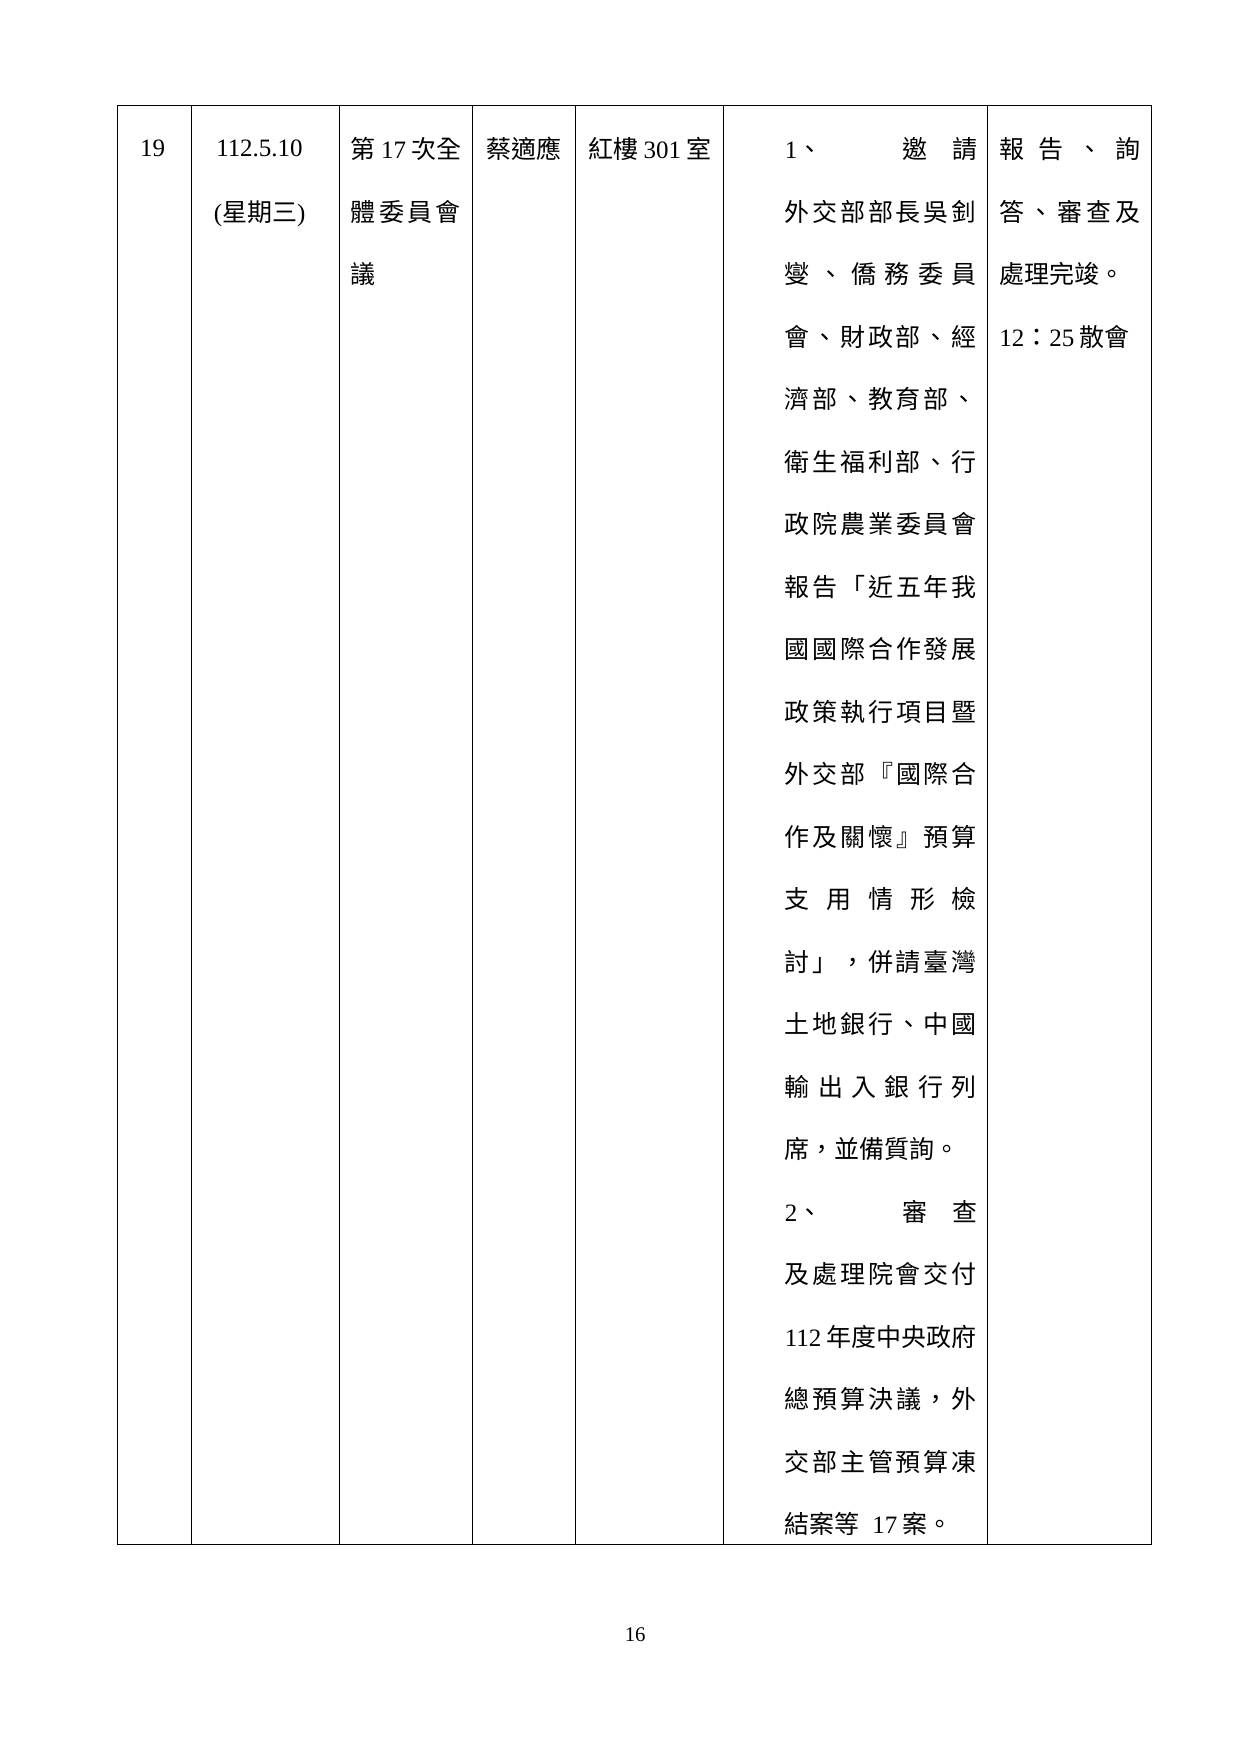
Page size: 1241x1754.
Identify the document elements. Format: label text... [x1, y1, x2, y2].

table_cell 112.5.10 (星期三) [192, 106, 339, 1544]
table_cell 邀請外交部部長吳釗燮、僑務委員會、財政部、經濟部、教育部、衛生福利部、行政院農業委員會報告「近五年我國國際合作發展政策執行項目暨外交部『國際合作及關懷』預算支用情形檢討」，併請臺灣土地銀行、中國輸出入銀行列席，並備質詢。 審查及處理院會交付112年度中央政府總預算決議，外交部主管預算凍結案等 17案。 [724, 106, 987, 1544]
table_cell 第17次全體委員會議 [340, 106, 472, 1544]
table_cell [118, 106, 191, 1544]
table_cell 蔡適應 [473, 106, 575, 1544]
table_cell 紅樓301室 [576, 106, 723, 1544]
table_cell 報告、詢答、審查及處理完竣。 12：25散會 [988, 106, 1151, 1544]
